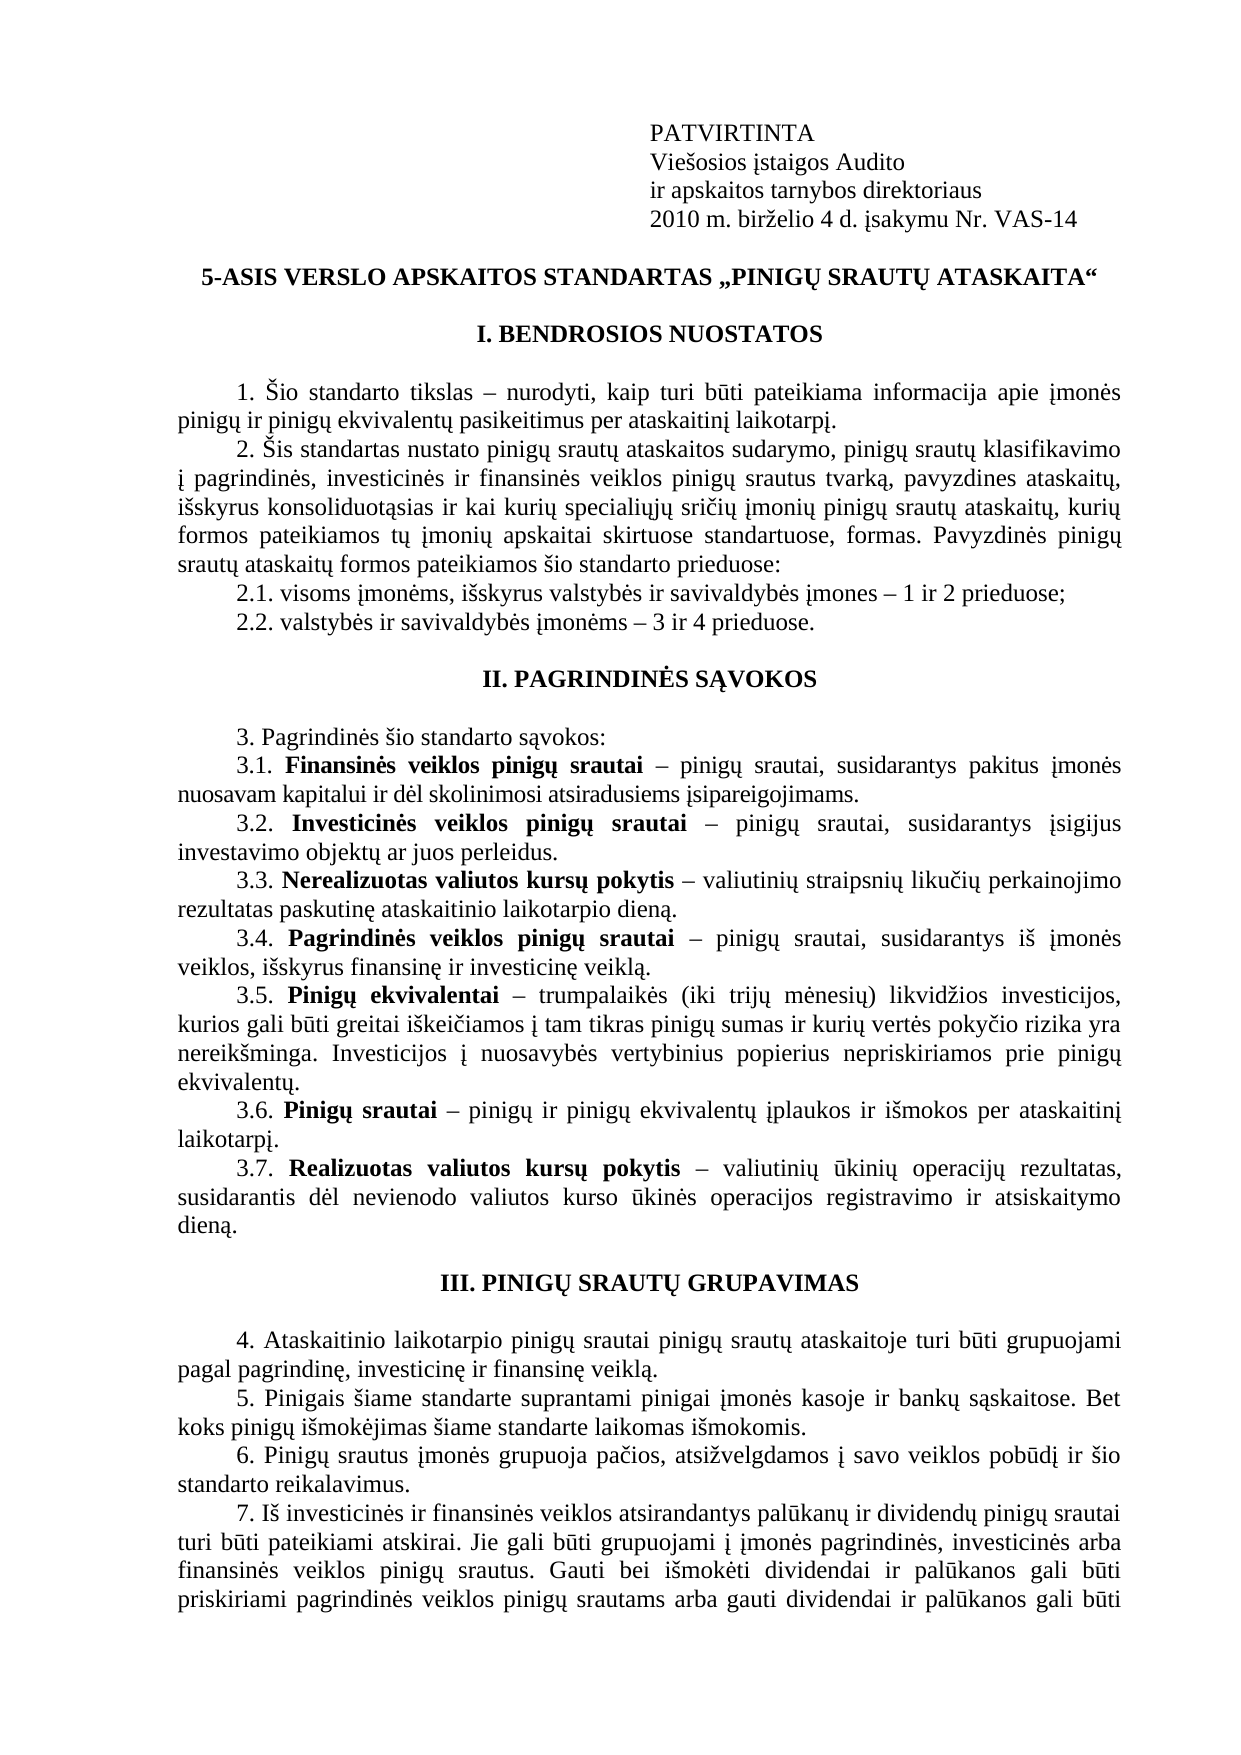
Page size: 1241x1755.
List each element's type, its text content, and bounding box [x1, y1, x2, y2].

text 3. Pagrindinės šio standarto sąvokos: [177, 722, 1122, 751]
text 6. Pinigų srautus įmonės grupuoja pačios, atsižvelgdamos į savo veiklos pobūdį ir šio standarto reikalavimus. [177, 1441, 1122, 1498]
text 3.2. Investicinės veiklos pinigų srautai – pinigų srautai, susidarantys įsigijus investavimo objektų ar juos perleidus. [177, 808, 1122, 866]
text 3.1. Finansinės veiklos pinigų srautai – pinigų srautai, susidarantys pakitus įmonės nuosavam kapitalui ir dėl skolinimosi atsiradusiems įsipareigojimams. [177, 751, 1122, 808]
text 3.5. Pinigų ekvivalentai – trumpalaikės (iki trijų mėnesių) likvidžios investicijos, kurios gali būti greitai iškeičiamos į tam tikras pinigų sumas ir kurių vertės pokyčio rizika yra nereikšminga. Investicijos į nuosavybės vertybinius popierius nepriskiriamos prie pinigų ekvivalentų. [177, 981, 1122, 1096]
text 3.4. Pagrindinės veiklos pinigų srautai – pinigų srautai, susidarantys iš įmonės veiklos, išskyrus finansinę ir investicinę veiklą. [177, 923, 1122, 981]
text I. BENDROSIOS NUOSTATOS [177, 319, 1122, 348]
text 5-ASIS VERSLO APSKAITOS STANDARTAS „PINIGŲ SRAUTŲ ATASKAITA“ [177, 262, 1122, 291]
text II. PAGRINDINĖS SĄVOKOS [177, 664, 1122, 693]
text 2010 m. birželio 4 d. įsakymu Nr. VAS-14 [649, 204, 1122, 233]
text PATVIRTINTA [649, 118, 1122, 147]
text Viešosios įstaigos Audito [649, 147, 1122, 176]
text 3.7. Realizuotas valiutos kursų pokytis – valiutinių ūkinių operacijų rezultatas, susidarantis dėl nevienodo valiutos kurso ūkinės operacijos registravimo ir atsiskaitymo dieną. [177, 1153, 1122, 1239]
text 3.3. Nerealizuotas valiutos kursų pokytis – valiutinių straipsnių likučių perkainojimo rezultatas paskutinę ataskaitinio laikotarpio dieną. [177, 866, 1122, 923]
text 5. Pinigais šiame standarte suprantami pinigai įmonės kasoje ir bankų sąskaitose. Bet koks pinigų išmokėjimas šiame standarte laikomas išmokomis. [177, 1383, 1122, 1441]
text 2.1. visoms įmonėms, išskyrus valstybės ir savivaldybės įmones – 1 ir 2 prieduose; [177, 578, 1122, 607]
text 7. Iš investicinės ir finansinės veiklos atsirandantys palūkanų ir dividendų pinigų srautai turi būti pateikiami atskirai. Jie gali būti grupuojami į įmonės pagrindinės, investicinės arba finansinės veiklos pinigų srautus. Gauti bei išmokėti dividendai ir palūkanos gali būti priskiriami pagrindinės veiklos pinigų srautams arba gauti dividendai ir palūkanos gali būti [177, 1498, 1122, 1613]
text 2. Šis standartas nustato pinigų srautų ataskaitos sudarymo, pinigų srautų klasifikavimo į pagrindinės, investicinės ir finansinės veiklos pinigų srautus tvarką, pavyzdines ataskaitų, išskyrus konsoliduotąsias ir kai kurių specialiųjų sričių įmonių pinigų srautų ataskaitų, kurių formos pateikiamos tų įmonių apskaitai skirtuose standartuose, formas. Pavyzdinės pinigų srautų ataskaitų formos pateikiamos šio standarto prieduose: [177, 434, 1122, 578]
text 1. Šio standarto tikslas – nurodyti, kaip turi būti pateikiama informacija apie įmonės pinigų ir pinigų ekvivalentų pasikeitimus per ataskaitinį laikotarpį. [177, 377, 1122, 434]
text 4. Ataskaitinio laikotarpio pinigų srautai pinigų srautų ataskaitoje turi būti grupuojami pagal pagrindinę, investicinę ir finansinę veiklą. [177, 1326, 1122, 1383]
text III. PINIGŲ SRAUTŲ GRUPAVIMAS [177, 1268, 1122, 1297]
text ir apskaitos tarnybos direktoriaus [649, 176, 1122, 204]
text 3.6. Pinigų srautai – pinigų ir pinigų ekvivalentų įplaukos ir išmokos per ataskaitinį laikotarpį. [177, 1096, 1122, 1153]
text 2.2. valstybės ir savivaldybės įmonėms – 3 ir 4 prieduose. [177, 607, 1122, 636]
